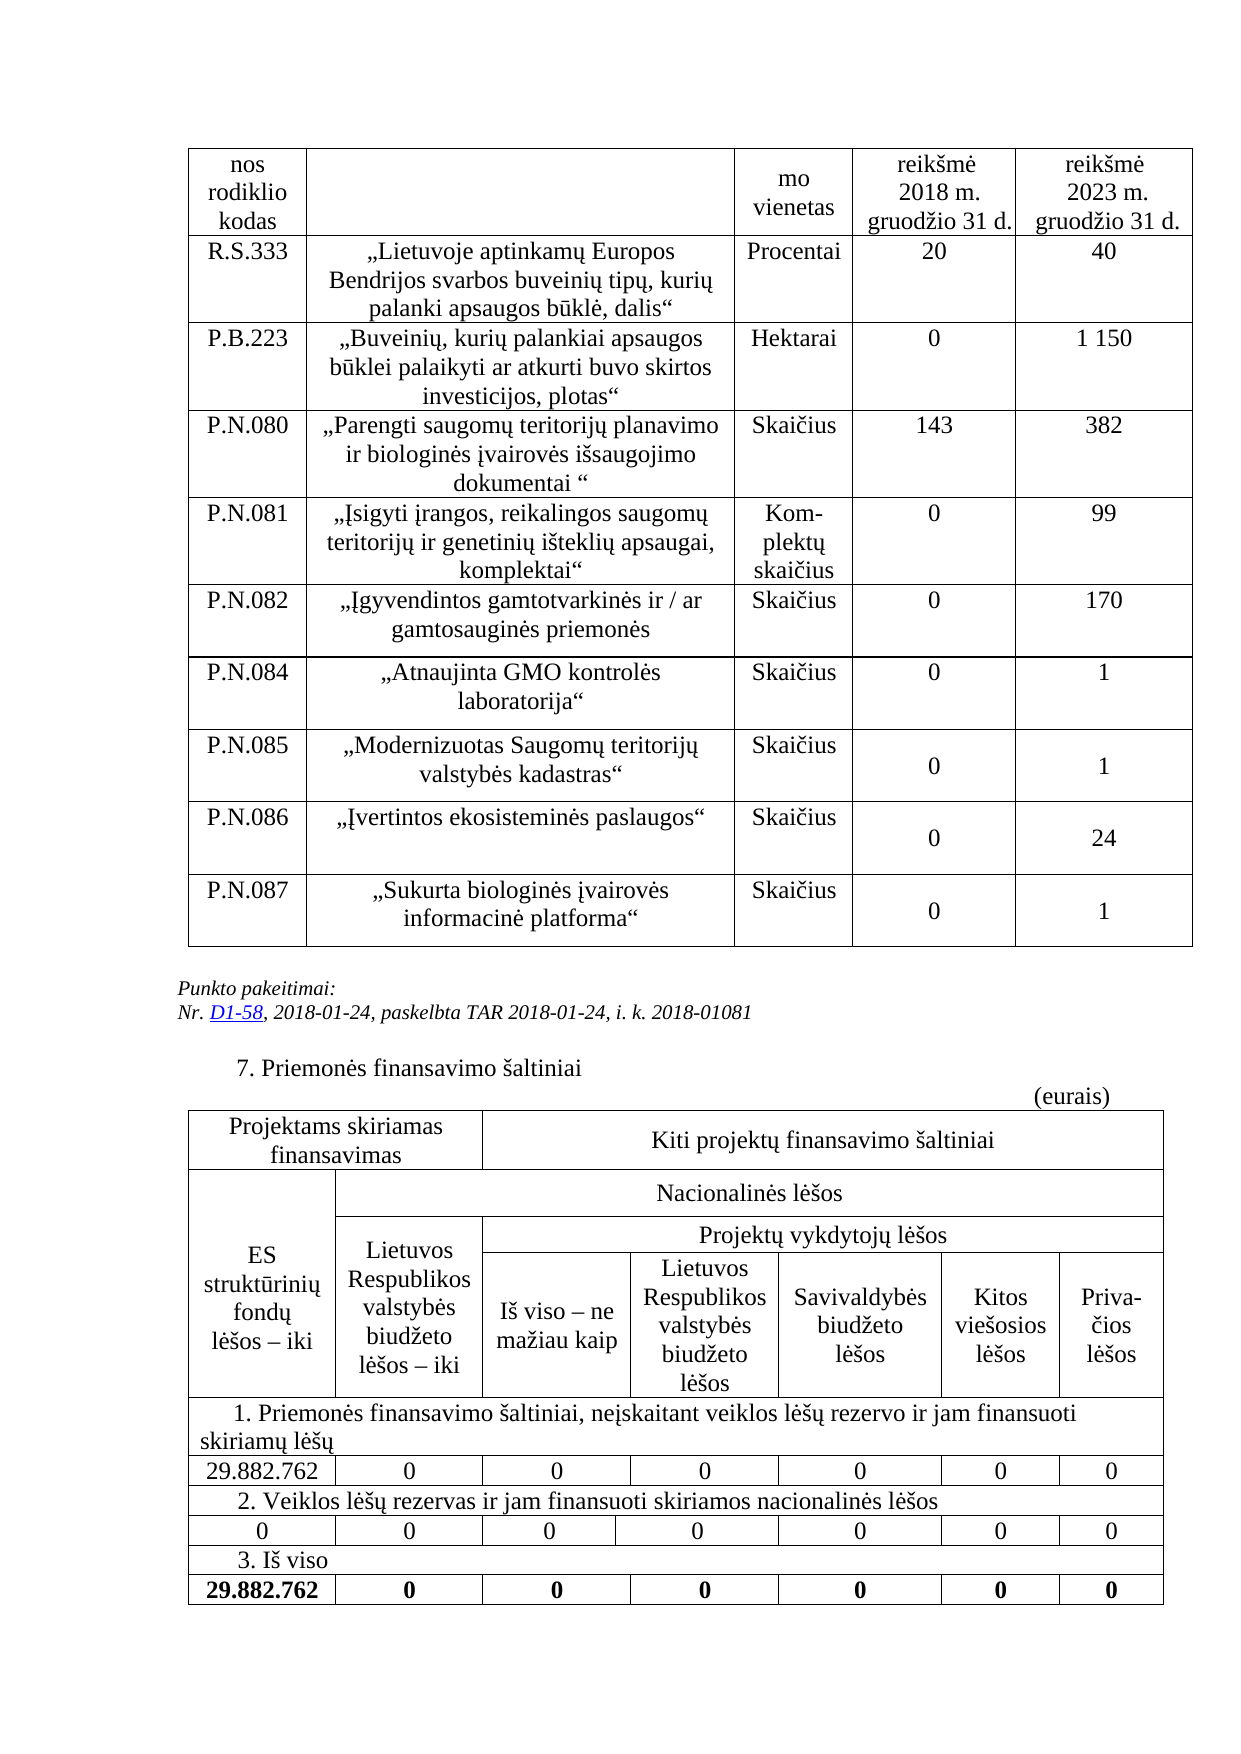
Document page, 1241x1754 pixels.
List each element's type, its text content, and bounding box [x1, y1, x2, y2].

table_cell Lietuvos Respublikos valstybės biudžeto lėšos – iki [336, 1217, 482, 1397]
table_header mo vienetas [735, 149, 852, 235]
table_cell 0 [631, 1456, 778, 1485]
table_cell 0 [1060, 1456, 1163, 1485]
table_cell 0 [853, 658, 1015, 729]
text Nr. D1-58, 2018-01-24, paskelbta TAR 2018-01-24, i. k. 2018-01081 [177, 1000, 1181, 1024]
table_cell 24 [1016, 802, 1192, 874]
table_cell „Įgyvendintos gamtotvarkinės ir / ar gamtosauginės priemonės [307, 585, 734, 656]
text 7. Priemonės finansavimo šaltiniai [222, 1053, 1181, 1081]
table_cell 29.882.762 [189, 1575, 335, 1604]
table_cell R.S.333 [189, 236, 306, 322]
table_cell 0 [336, 1575, 482, 1604]
table_cell „Sukurta biologinės įvairovės informacinė platforma“ [307, 875, 734, 946]
table_cell Kitos viešosios lėšos [942, 1253, 1059, 1397]
table_cell 0 [853, 730, 1015, 801]
table_cell P.N.080 [189, 411, 306, 497]
table_cell 0 [779, 1575, 941, 1604]
table_cell ES struktūrinių fondų lėšos – iki [189, 1170, 335, 1397]
table_cell 0 [631, 1575, 778, 1604]
table_cell Skaičius [735, 730, 852, 801]
table_cell Skaičius [735, 658, 852, 729]
table_cell 0 [853, 875, 1015, 946]
text (eurais) [274, 1081, 1181, 1110]
table_cell P.N.085 [189, 730, 306, 801]
table_cell 29.882.762 [189, 1456, 335, 1485]
table_cell 0 [853, 498, 1015, 584]
table_cell Lietuvos Respublikos valstybės biudžeto lėšos [631, 1253, 778, 1397]
text Punkto pakeitimai: [177, 976, 1181, 1000]
table_cell 0 [336, 1516, 482, 1544]
table_header Kiti projektų finansavimo šaltiniai [483, 1111, 1163, 1169]
table_cell 0 [1060, 1575, 1163, 1604]
table_cell P.B.223 [189, 323, 306, 409]
table_cell 0 [779, 1456, 941, 1485]
table_cell P.N.087 [189, 875, 306, 946]
table_cell P.N.084 [189, 658, 306, 729]
table_cell P.N.086 [189, 802, 306, 874]
table_cell „Parengti saugomų teritorijų planavimo ir biologinės įvairovės išsaugojimo dokumentai “ [307, 411, 734, 497]
table_cell 1 150 [1016, 323, 1192, 409]
table_cell Projektų vykdytojų lėšos [483, 1217, 1163, 1252]
table_cell Priva-čios lėšos [1060, 1253, 1163, 1397]
table_cell „Įvertintos ekosisteminės paslaugos“ [307, 802, 734, 874]
table_cell Savivaldybės biudžeto lėšos [779, 1253, 941, 1397]
table_cell 0 [853, 585, 1015, 656]
table_cell 1. Priemonės finansavimo šaltiniai, neįskaitant veiklos lėšų rezervo ir jam finansuoti skiriamų lėšų [189, 1398, 1163, 1455]
table_cell 0 [942, 1516, 1059, 1544]
table_cell 0 [942, 1575, 1059, 1604]
table_cell 2. Veiklos lėšų rezervas ir jam finansuoti skiriamos nacionalinės lėšos [189, 1486, 1163, 1515]
table_cell Kom-plektų skaičius [735, 498, 852, 584]
table_cell Iš viso – ne mažiau kaip [483, 1253, 630, 1397]
table_cell 0 [1060, 1516, 1163, 1544]
table_cell Skaičius [735, 411, 852, 497]
table_header [307, 149, 734, 235]
table_cell Skaičius [735, 585, 852, 656]
table_cell 1 [1016, 658, 1192, 729]
table_header Projektams skiriamas finansavimas [189, 1111, 482, 1169]
table_cell 0 [483, 1575, 630, 1604]
table_cell 0 [336, 1456, 482, 1485]
table_cell 143 [853, 411, 1015, 497]
table_cell P.N.082 [189, 585, 306, 656]
table_cell 1 [1016, 730, 1192, 801]
table_header reikšmė 2018 m. gruodžio 31 d. [853, 149, 1015, 235]
table_cell 1 [1016, 875, 1192, 946]
table_cell 0 [616, 1516, 778, 1544]
table_header nos rodiklio kodas [189, 149, 306, 235]
table_cell 40 [1016, 236, 1192, 322]
table_cell 0 [483, 1516, 615, 1544]
table_cell „Buveinių, kurių palankiai apsaugos būklei palaikyti ar atkurti buvo skirtos investicijos, plotas“ [307, 323, 734, 409]
table_cell 0 [853, 323, 1015, 409]
table_cell „Lietuvoje aptinkamų Europos Bendrijos svarbos buveinių tipų, kurių palanki apsaugos būklė, dalis“ [307, 236, 734, 322]
table_cell 382 [1016, 411, 1192, 497]
table_cell 3. Iš viso [189, 1546, 1163, 1574]
table_cell Procentai [735, 236, 852, 322]
table_cell 0 [942, 1456, 1059, 1485]
table_cell 99 [1016, 498, 1192, 584]
table_cell Hektarai [735, 323, 852, 409]
table_cell 0 [779, 1516, 941, 1544]
table_cell „Modernizuotas Saugomų teritorijų valstybės kadastras“ [307, 730, 734, 801]
table_header reikšmė 2023 m. gruodžio 31 d. [1016, 149, 1192, 235]
table_cell Nacionalinės lėšos [336, 1170, 1163, 1216]
table_cell Skaičius [735, 875, 852, 946]
table_cell P.N.081 [189, 498, 306, 584]
table_cell „Atnaujinta GMO kontrolės laboratorija“ [307, 658, 734, 729]
table_cell 0 [189, 1516, 335, 1544]
table_cell Skaičius [735, 802, 852, 874]
table_cell 0 [483, 1456, 630, 1485]
table_cell 20 [853, 236, 1015, 322]
table_cell 0 [853, 802, 1015, 874]
table_cell 170 [1016, 585, 1192, 656]
table_cell „Įsigyti įrangos, reikalingos saugomų teritorijų ir genetinių išteklių apsaugai, komplektai“ [307, 498, 734, 584]
